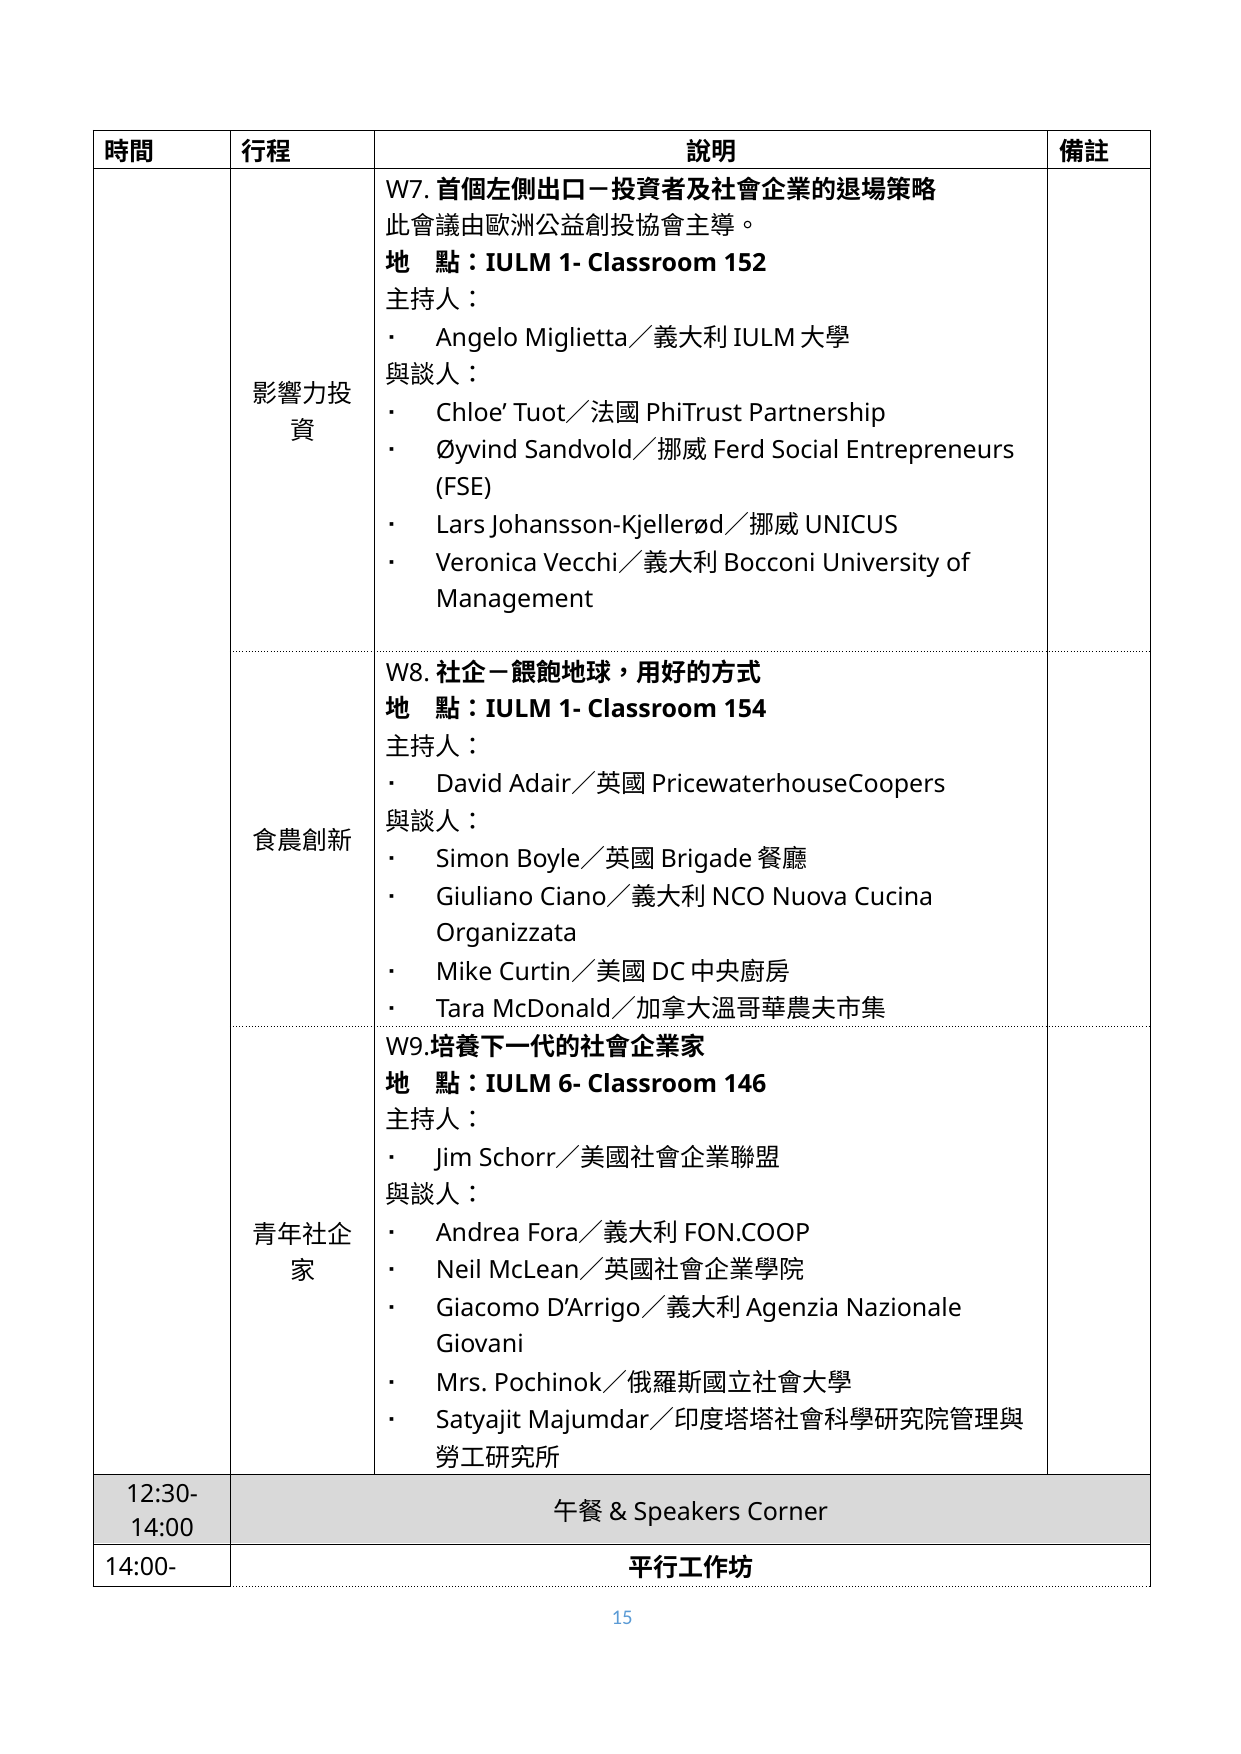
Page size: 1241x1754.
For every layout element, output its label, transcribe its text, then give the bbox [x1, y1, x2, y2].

table_header 行程 [231, 131, 374, 168]
table_cell 平行工作坊 [231, 1545, 1150, 1586]
table_cell W8. 社企－餵飽地球，用好的方式 地 點：IULM 1- Classroom 154 主持人： David Adair／英國PricewaterhouseCoopers 與談人： Simon Boyle／英國Brigade餐廳 Giuliano Ciano／義大利NCO Nuova Cucina Organizzata Mike Curtin／美國DC中央廚房 Tara McDonald／加拿大溫哥華農夫市集 [375, 651, 1047, 1026]
table_cell W9.培養下一代的社會企業家 地 點：IULM 6- Classroom 146 主持人： Jim Schorr／美國社會企業聯盟 與談人： Andrea Fora／義大利FON.COOP Neil McLean／英國社會企業學院 Giacomo D’Arrigo／義大利Agenzia Nazionale Giovani Mrs. Pochinok／俄羅斯國立社會大學 Satyajit Majumdar／印度塔塔社會科學研究院管理與勞工研究所 [375, 1026, 1047, 1474]
table_header 時間 [94, 131, 230, 168]
table_header 備註 [1048, 131, 1150, 168]
table_cell [1048, 169, 1150, 651]
table_cell W7. 首個左側出口－投資者及社會企業的退場策略 此會議由歐洲公益創投協會主導。 地 點：IULM 1- Classroom 152 主持人： Angelo Miglietta／義大利IULM大學 與談人： Chloe’ Tuot／法國PhiTrust Partnership Øyvind Sandvold／挪威Ferd Social Entrepreneurs (FSE) Lars Johansson-Kjellerød／挪威UNICUS Veronica Vecchi／義大利Bocconi University of Management [375, 169, 1047, 651]
table_cell 食農創新 [231, 651, 374, 1026]
table_cell 青年社企家 [231, 1026, 374, 1474]
table_header 說明 [375, 131, 1047, 168]
table_cell 12:30-14:00 [94, 1475, 230, 1543]
table_cell 影響力投資 [231, 169, 374, 651]
table_cell 午餐 & Speakers Corner [231, 1475, 1150, 1543]
table_cell [94, 169, 230, 1474]
table_cell [1048, 651, 1150, 1026]
table_cell 14:00- [94, 1545, 230, 1586]
table_cell [1048, 1026, 1150, 1474]
